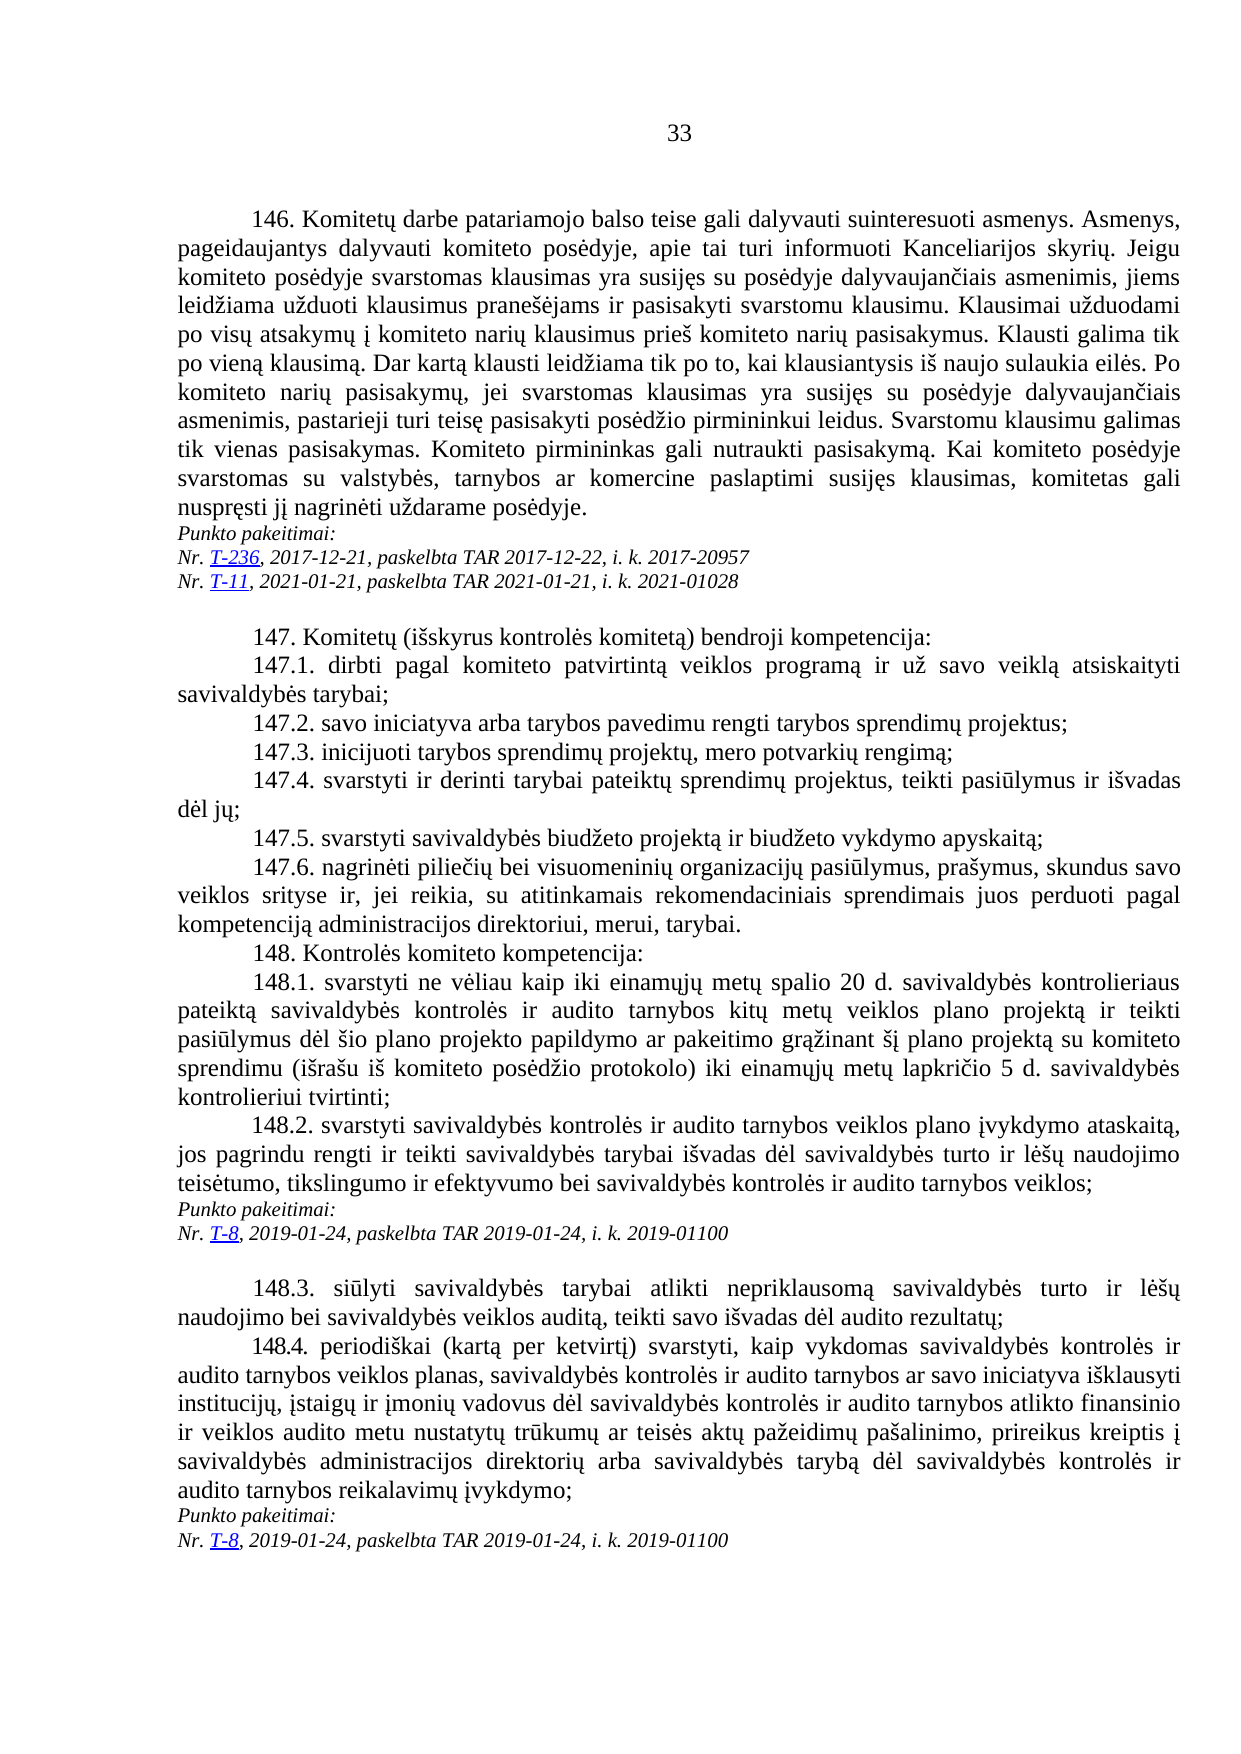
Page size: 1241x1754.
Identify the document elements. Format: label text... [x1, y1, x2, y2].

text 146. Komitetų darbe patariamojo balso teise gali dalyvauti suinteresuoti asmenys. Asmenys, pageidaujantys dalyvauti komiteto posėdyje, apie tai turi informuoti Kanceliarijos skyrių. Jeigu komiteto posėdyje svarstomas klausimas yra susijęs su posėdyje dalyvaujančiais asmenimis, jiems leidžiama užduoti klausimus pranešėjams ir pasisakyti svarstomu klausimu. Klausimai užduodami po visų atsakymų į komiteto narių klausimus prieš komiteto narių pasisakymus. Klausti galima tik po vieną klausimą. Dar kartą klausti leidžiama tik po to, kai klausiantysis iš naujo sulaukia eilės. Po komiteto narių pasisakymų, jei svarstomas klausimas yra susijęs su posėdyje dalyvaujančiais asmenimis, pastarieji turi teisę pasisakyti posėdžio pirmininkui leidus. Svarstomu klausimu galimas tik vienas pasisakymas. Komiteto pirmininkas gali nutraukti pasisakymą. Kai komiteto posėdyje svarstomas su valstybės, tarnybos ar komercine paslaptimi susijęs klausimas, komitetas gali nuspręsti jį nagrinėti uždarame posėdyje. [177, 204, 1181, 521]
text 147.1. dirbti pagal komiteto patvirtintą veiklos programą ir už savo veiklą atsiskaityti savivaldybės tarybai; [177, 650, 1181, 708]
text 147. Komitetų (išskyrus kontrolės komitetą) bendroji kompetencija: [177, 622, 1181, 650]
text 148.4. periodiškai (kartą per ketvirtį) svarstyti, kaip vykdomas savivaldybės kontrolės ir audito tarnybos veiklos planas, savivaldybės kontrolės ir audito tarnybos ar savo iniciatyva išklausyti institucijų, įstaigų ir įmonių vadovus dėl savivaldybės kontrolės ir audito tarnybos atlikto finansinio ir veiklos audito metu nustatytų trūkumų ar teisės aktų pažeidimų pašalinimo, prireikus kreiptis į savivaldybės administracijos direktorių arba savivaldybės tarybą dėl savivaldybės kontrolės ir audito tarnybos reikalavimų įvykdymo; [177, 1331, 1181, 1503]
text 147.3. inicijuoti tarybos sprendimų projektų, mero potvarkių rengimą; [177, 737, 1181, 765]
text Punkto pakeitimai: [177, 521, 1181, 545]
text Nr. T-8, 2019-01-24, paskelbta TAR 2019-01-24, i. k. 2019-01100 [177, 1527, 1181, 1552]
text 147.5. svarstyti savivaldybės biudžeto projektą ir biudžeto vykdymo apyskaitą; [177, 823, 1181, 852]
text 148. Kontrolės komiteto kompetencija: [177, 938, 1181, 967]
text 148.3. siūlyti savivaldybės tarybai atlikti nepriklausomą savivaldybės turto ir lėšų naudojimo bei savivaldybės veiklos auditą, teikti savo išvadas dėl audito rezultatų; [177, 1273, 1181, 1331]
text Nr. T-236, 2017-12-21, paskelbta TAR 2017-12-22, i. k. 2017-20957 [177, 545, 1181, 569]
text Nr. T-11, 2021-01-21, paskelbta TAR 2021-01-21, i. k. 2021-01028 [177, 569, 1181, 593]
text 147.2. savo iniciatyva arba tarybos pavedimu rengti tarybos sprendimų projektus; [177, 708, 1181, 737]
text 148.1. svarstyti ne vėliau kaip iki einamųjų metų spalio 20 d. savivaldybės kontrolieriaus pateiktą savivaldybės kontrolės ir audito tarnybos kitų metų veiklos plano projektą ir teikti pasiūlymus dėl šio plano projekto papildymo ar pakeitimo grąžinant šį plano projektą su komiteto sprendimu (išrašu iš komiteto posėdžio protokolo) iki einamųjų metų lapkričio 5 d. savivaldybės kontrolieriui tvirtinti; [177, 967, 1181, 1110]
text Punkto pakeitimai: [177, 1197, 1181, 1221]
text 147.6. nagrinėti piliečių bei visuomeninių organizacijų pasiūlymus, prašymus, skundus savo veiklos srityse ir, jei reikia, su atitinkamais rekomendaciniais sprendimais juos perduoti pagal kompetenciją administracijos direktoriui, merui, tarybai. [177, 852, 1181, 938]
text Punkto pakeitimai: [177, 1503, 1181, 1527]
text 148.2. svarstyti savivaldybės kontrolės ir audito tarnybos veiklos plano įvykdymo ataskaitą, jos pagrindu rengti ir teikti savivaldybės tarybai išvadas dėl savivaldybės turto ir lėšų naudojimo teisėtumo, tikslingumo ir efektyvumo bei savivaldybės kontrolės ir audito tarnybos veiklos; [177, 1110, 1181, 1197]
text 147.4. svarstyti ir derinti tarybai pateiktų sprendimų projektus, teikti pasiūlymus ir išvadas dėl jų; [177, 765, 1181, 823]
text Nr. T-8, 2019-01-24, paskelbta TAR 2019-01-24, i. k. 2019-01100 [177, 1221, 1181, 1245]
